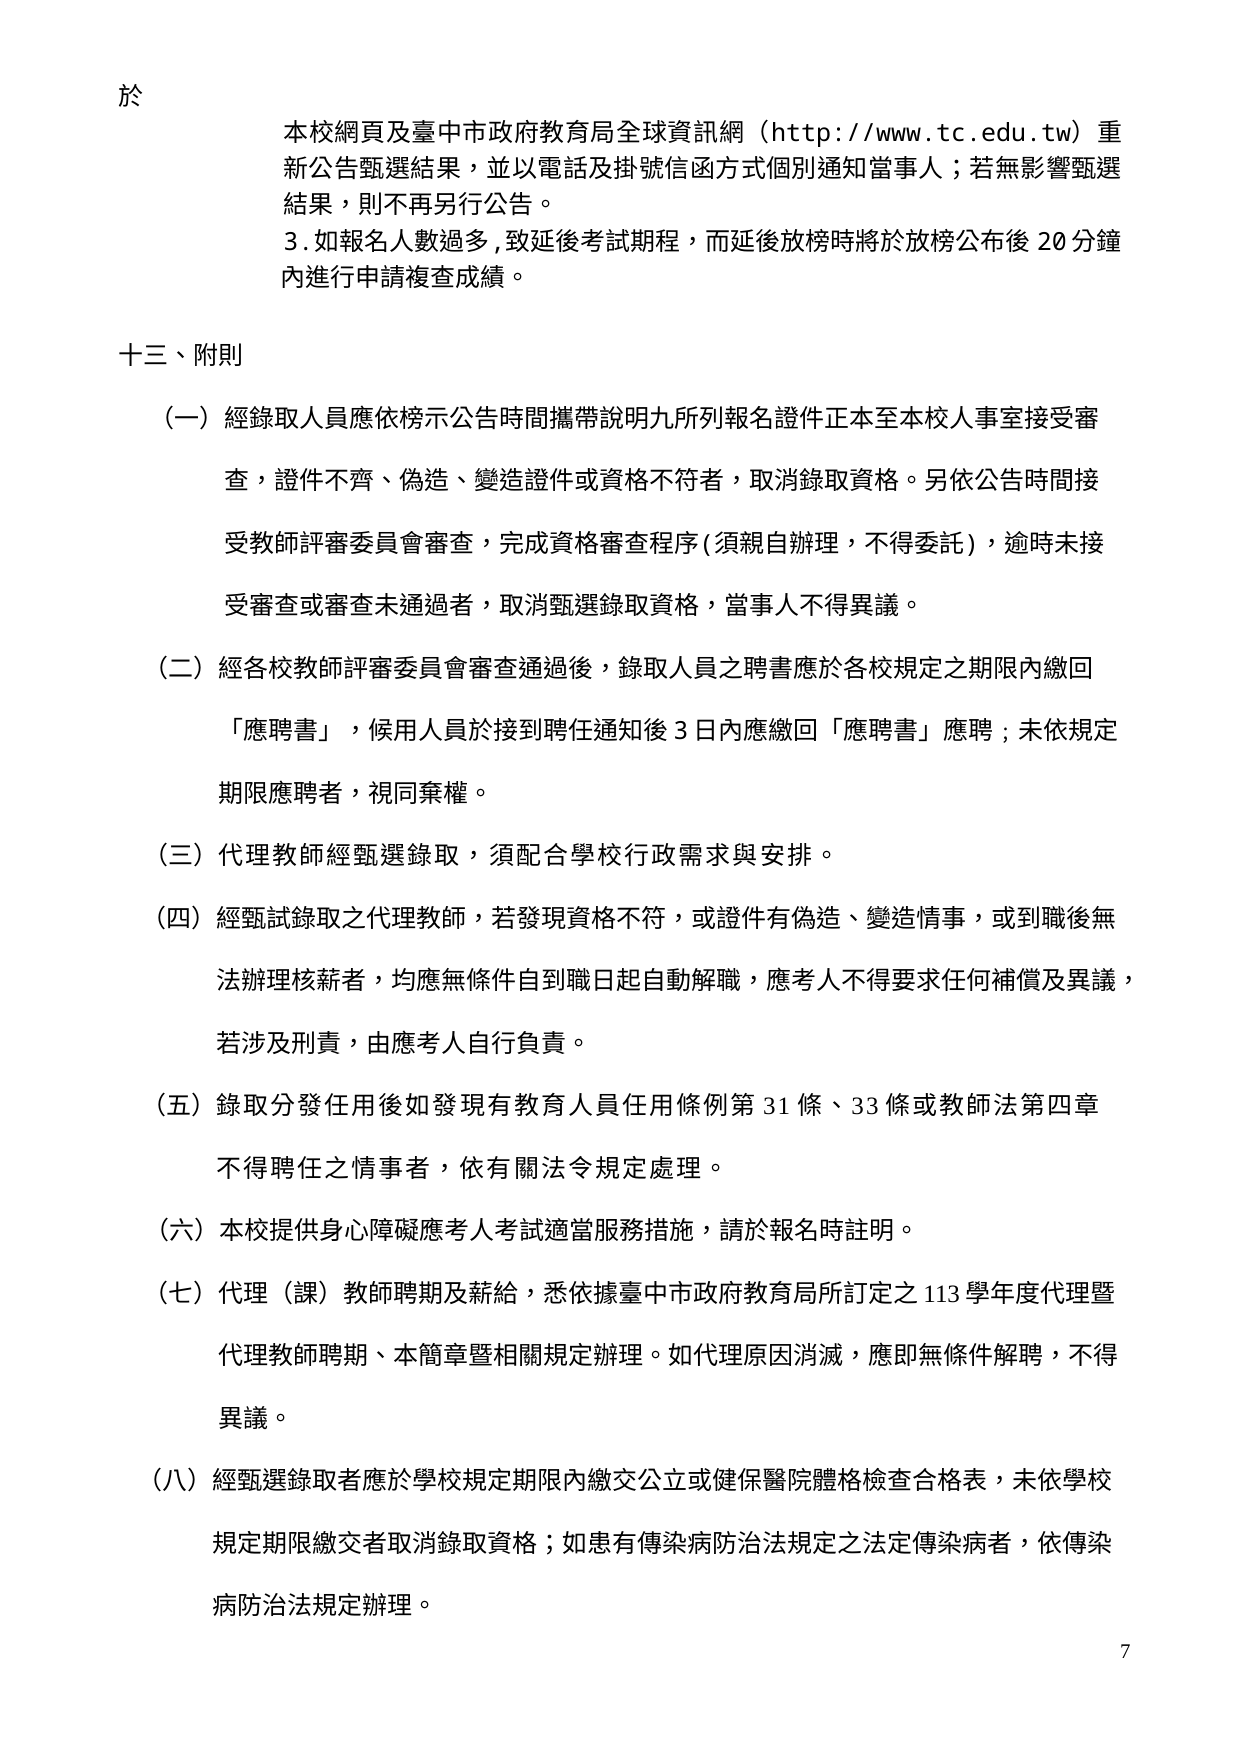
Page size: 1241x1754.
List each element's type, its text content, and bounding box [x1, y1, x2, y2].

text 異議。 [118, 1375, 1122, 1437]
text （五）錄取分發任用後如發現有教育人員任用條例第31條、33條或教師法第四章不得聘任之情事者，依有關法令規定處理。 [141, 1062, 1122, 1187]
text （四）經甄試錄取之代理教師，若發現資格不符，或證件有偽造、變造情事，或到職後無法辦理核薪者，均應無條件自到職日起自動解職，應考人不得要求任何補償及異議，若涉及刑責，由應考人自行負責。 [141, 875, 1122, 1062]
text 病防治法規定辦理。 [118, 1562, 1122, 1625]
text 規定期限繳交者取消錄取資格；如患有傳染病防治法規定之法定傳染病者，依傳染 [118, 1500, 1122, 1562]
text 代理教師聘期、本簡章暨相關規定辦理。如代理原因消滅，應即無條件解聘，不得 [118, 1312, 1122, 1375]
text （七）代理（課）教師聘期及薪給，悉依據臺中市政府教育局所訂定之113學年度代理暨 [118, 1250, 1122, 1312]
text （三）代理教師經甄選錄取，須配合學校行政需求與安排。 [118, 812, 1122, 875]
text （八）經甄選錄取者應於學校規定期限內繳交公立或健保醫院體格檢查合格表，未依學校 [118, 1437, 1122, 1500]
text （六）本校提供身心障礙應考人考試適當服務措施，請於報名時註明。 [144, 1187, 1122, 1250]
text （一）經錄取人員應依榜示公告時間攜帶說明九所列報名證件正本至本校人事室接受審查，證件不齊、偽造、變造證件或資格不符者，取消錄取資格。另依公告時間接受教師評審委員會審查，完成資格審查程序(須親自辦理，不得委託)，逾時未接受審查或審查未通過者，取消甄選錄取資格，當事人不得異議。 [149, 375, 1122, 625]
text （二）經各校教師評審委員會審查通過後，錄取人員之聘書應於各校規定之期限內繳回「應聘書」，候用人員於接到聘任通知後3日內應繳回「應聘書」應聘﹔未依規定期限應聘者，視同棄權。 [143, 625, 1122, 812]
text 3.如報名人數過多,致延後考試期程，而延後放榜時將於放榜公布後20分鐘內進行申請複查成績。 [118, 221, 1122, 293]
text 本校網頁及臺中市政府教育局全球資訊網（http://www.tc.edu.tw）重新公告甄選結果，並以電話及掛號信函方式個別通知當事人；若無影響甄選結果，則不再另行公告。 [283, 112, 1122, 221]
text 於 [118, 76, 1122, 112]
text 十三、附則 [118, 312, 1122, 375]
